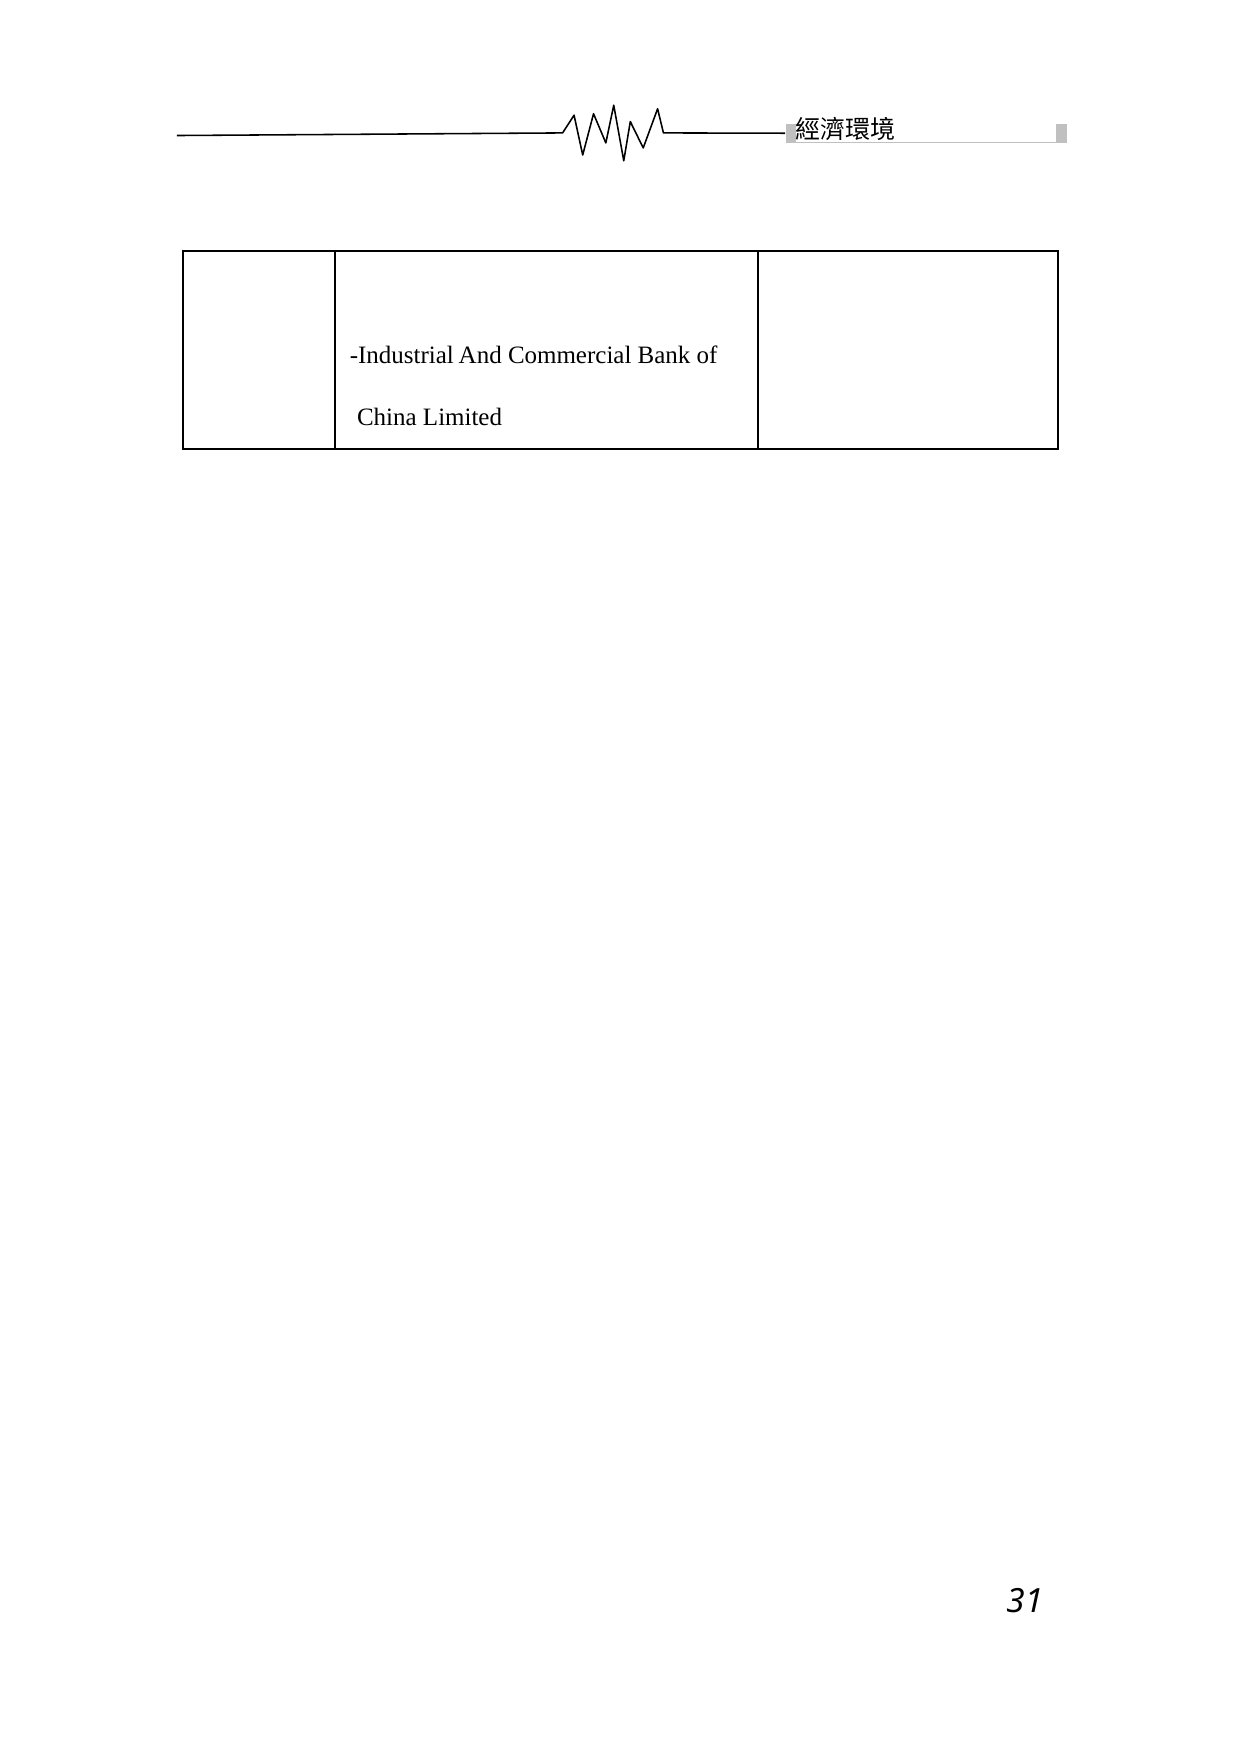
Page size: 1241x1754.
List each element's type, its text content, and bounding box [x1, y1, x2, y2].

table_cell -Industrial And Commercial Bank of China Limited [336, 252, 757, 448]
table_cell [184, 252, 334, 448]
table_cell [759, 252, 1057, 448]
